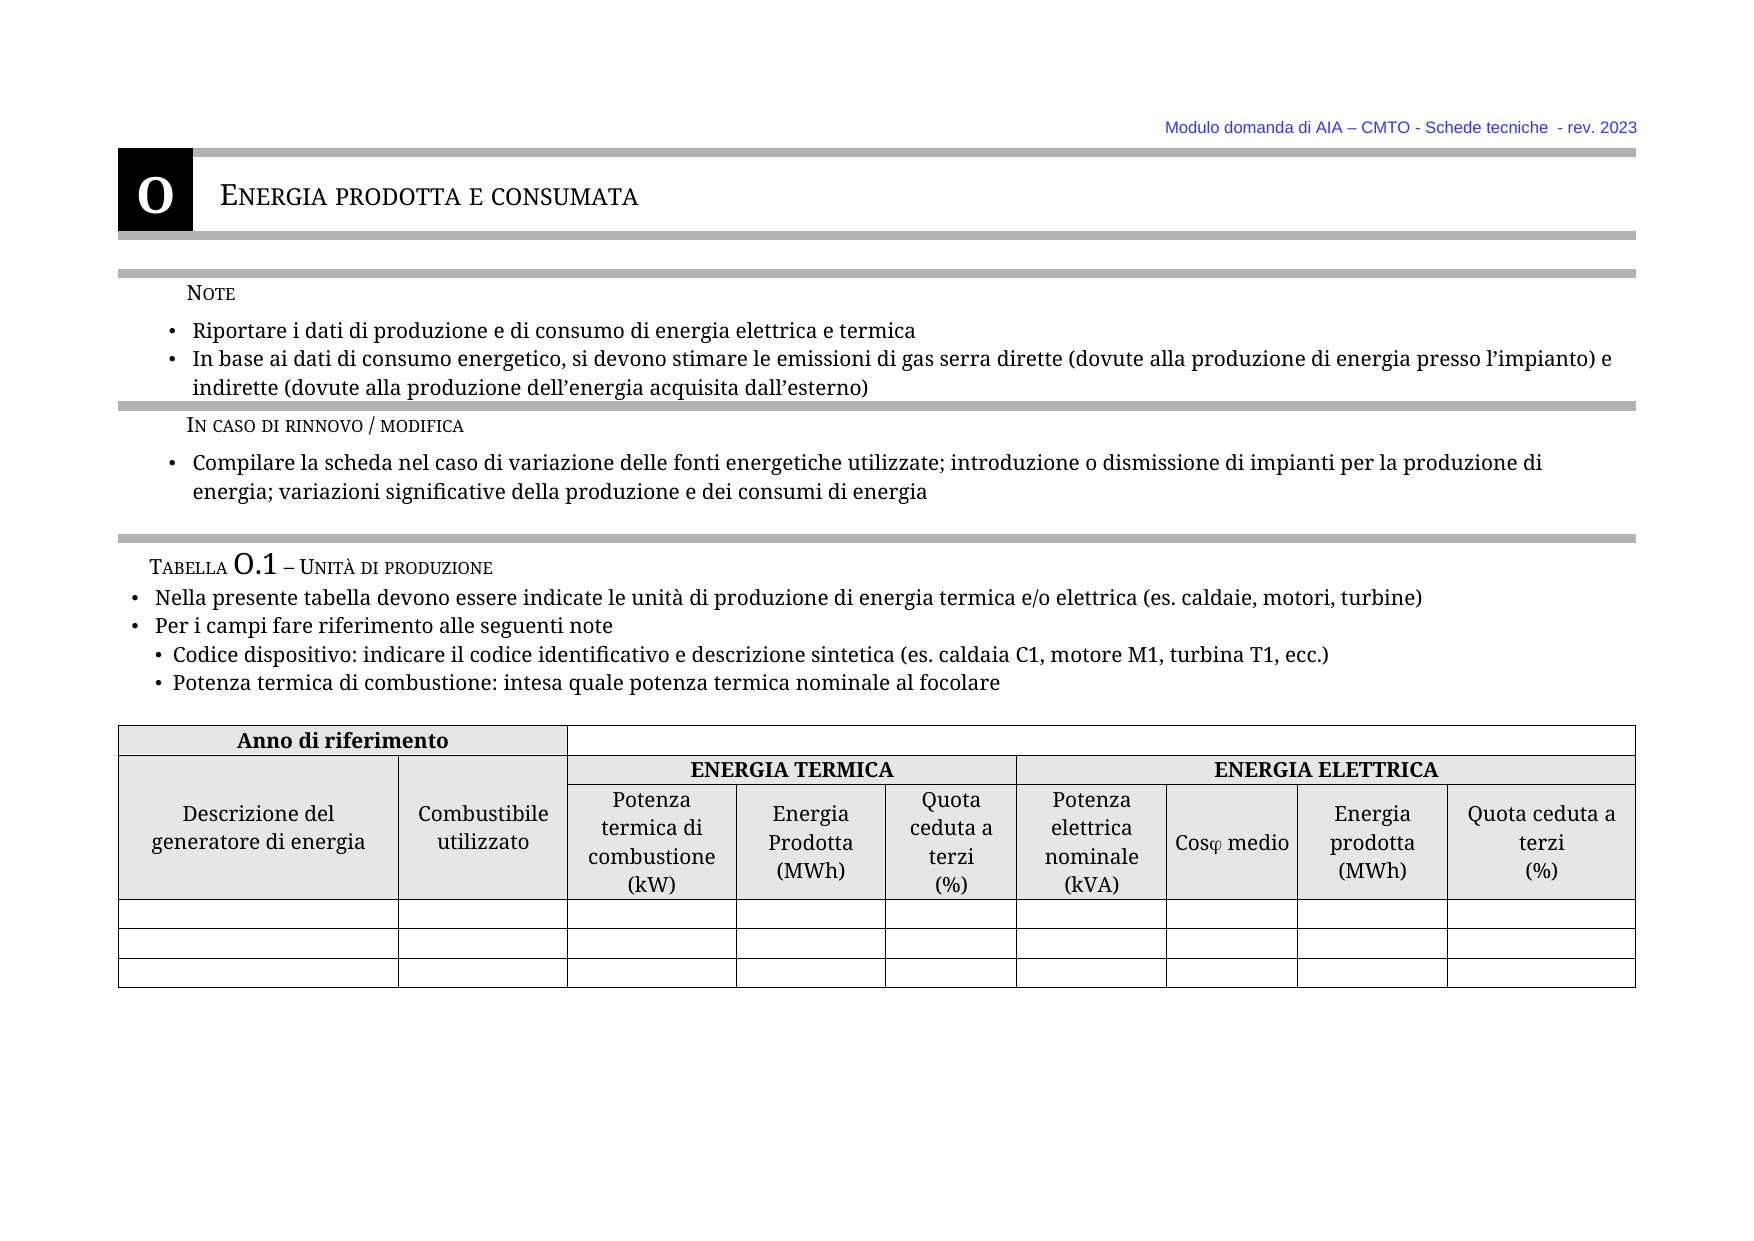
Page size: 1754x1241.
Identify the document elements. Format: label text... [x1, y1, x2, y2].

table_cell [119, 900, 398, 928]
table_cell [118, 411, 156, 505]
table_cell [1017, 959, 1166, 987]
table_cell [399, 929, 567, 958]
table_cell Combustibile utilizzato [399, 756, 567, 899]
table_cell [886, 959, 1016, 987]
table_cell In caso di rinnovo / modifica [156, 411, 1636, 439]
table_cell Quota ceduta a terzi (%) [1448, 785, 1635, 899]
table_cell [568, 959, 736, 987]
table_cell [399, 900, 567, 928]
table_cell [1167, 929, 1297, 958]
table_cell ENERGIA ELETTRICA [1017, 756, 1635, 784]
table_cell [1167, 959, 1297, 987]
table_cell Potenza termica di combustione (kW) [568, 785, 736, 899]
table_cell Cos medio [1167, 785, 1297, 899]
table_cell Quota ceduta a terzi (%) [886, 785, 1016, 899]
table_cell [1448, 929, 1635, 958]
table_cell Potenza elettrica nominale (kVA) [1017, 785, 1166, 899]
table_cell Energia prodotta (MWh) [1298, 785, 1447, 899]
table_cell [737, 929, 885, 958]
table_cell [1167, 900, 1297, 928]
table_cell [1298, 959, 1447, 987]
table_cell ENERGIA TERMICA [568, 756, 1016, 784]
table_cell [737, 959, 885, 987]
table_cell [119, 929, 398, 958]
table_header Anno di riferimento [119, 726, 567, 754]
table_cell [1448, 959, 1635, 987]
table_cell [1017, 900, 1166, 928]
table_cell [1017, 929, 1166, 958]
table_cell [568, 929, 736, 958]
table_cell [399, 959, 567, 987]
table_cell [737, 900, 885, 928]
table_cell [568, 900, 736, 928]
table_header [118, 278, 156, 401]
table_cell Nella presente tabella devono essere indicate le unità di produzione di energia termica e/o elettrica (es. caldaie, motori, turbine) Per i campi fare riferimento alle seguenti note Codice dispositivo: indicare il codice identificativo e descrizione sintetica (es. caldaia C1, motore M1, turbina T1, ecc.) Potenza termica di combustione: intesa quale potenza termica nominale al focolare [118, 583, 1636, 697]
table_cell [1298, 929, 1447, 958]
table_header Tabella O.1 – Unità di produzione [118, 543, 1636, 583]
table_header Energia prodotta e consumata [193, 157, 1636, 231]
table_header O [118, 148, 193, 231]
table_cell [1298, 900, 1447, 928]
table_cell [886, 900, 1016, 928]
table_header [568, 726, 1635, 754]
table_cell [1448, 900, 1635, 928]
table_cell [119, 959, 398, 987]
table_cell Descrizione del generatore di energia [119, 756, 398, 899]
table_cell Energia Prodotta (MWh) [737, 785, 885, 899]
table_cell [886, 929, 1016, 958]
table_header Note [156, 278, 1636, 307]
table_cell Compilare la scheda nel caso di variazione delle fonti energetiche utilizzate; introduzione o dismissione di impianti per la produzione di energia; variazioni significative della produzione e dei consumi di energia [156, 439, 1636, 505]
table_cell Riportare i dati di produzione e di consumo di energia elettrica e termica In base ai dati di consumo energetico, si devono stimare le emissioni di gas serra dirette (dovute alla produzione di energia presso l’impianto) e indirette (dovute alla produzione dell’energia acquisita dall’esterno) [156, 307, 1636, 401]
